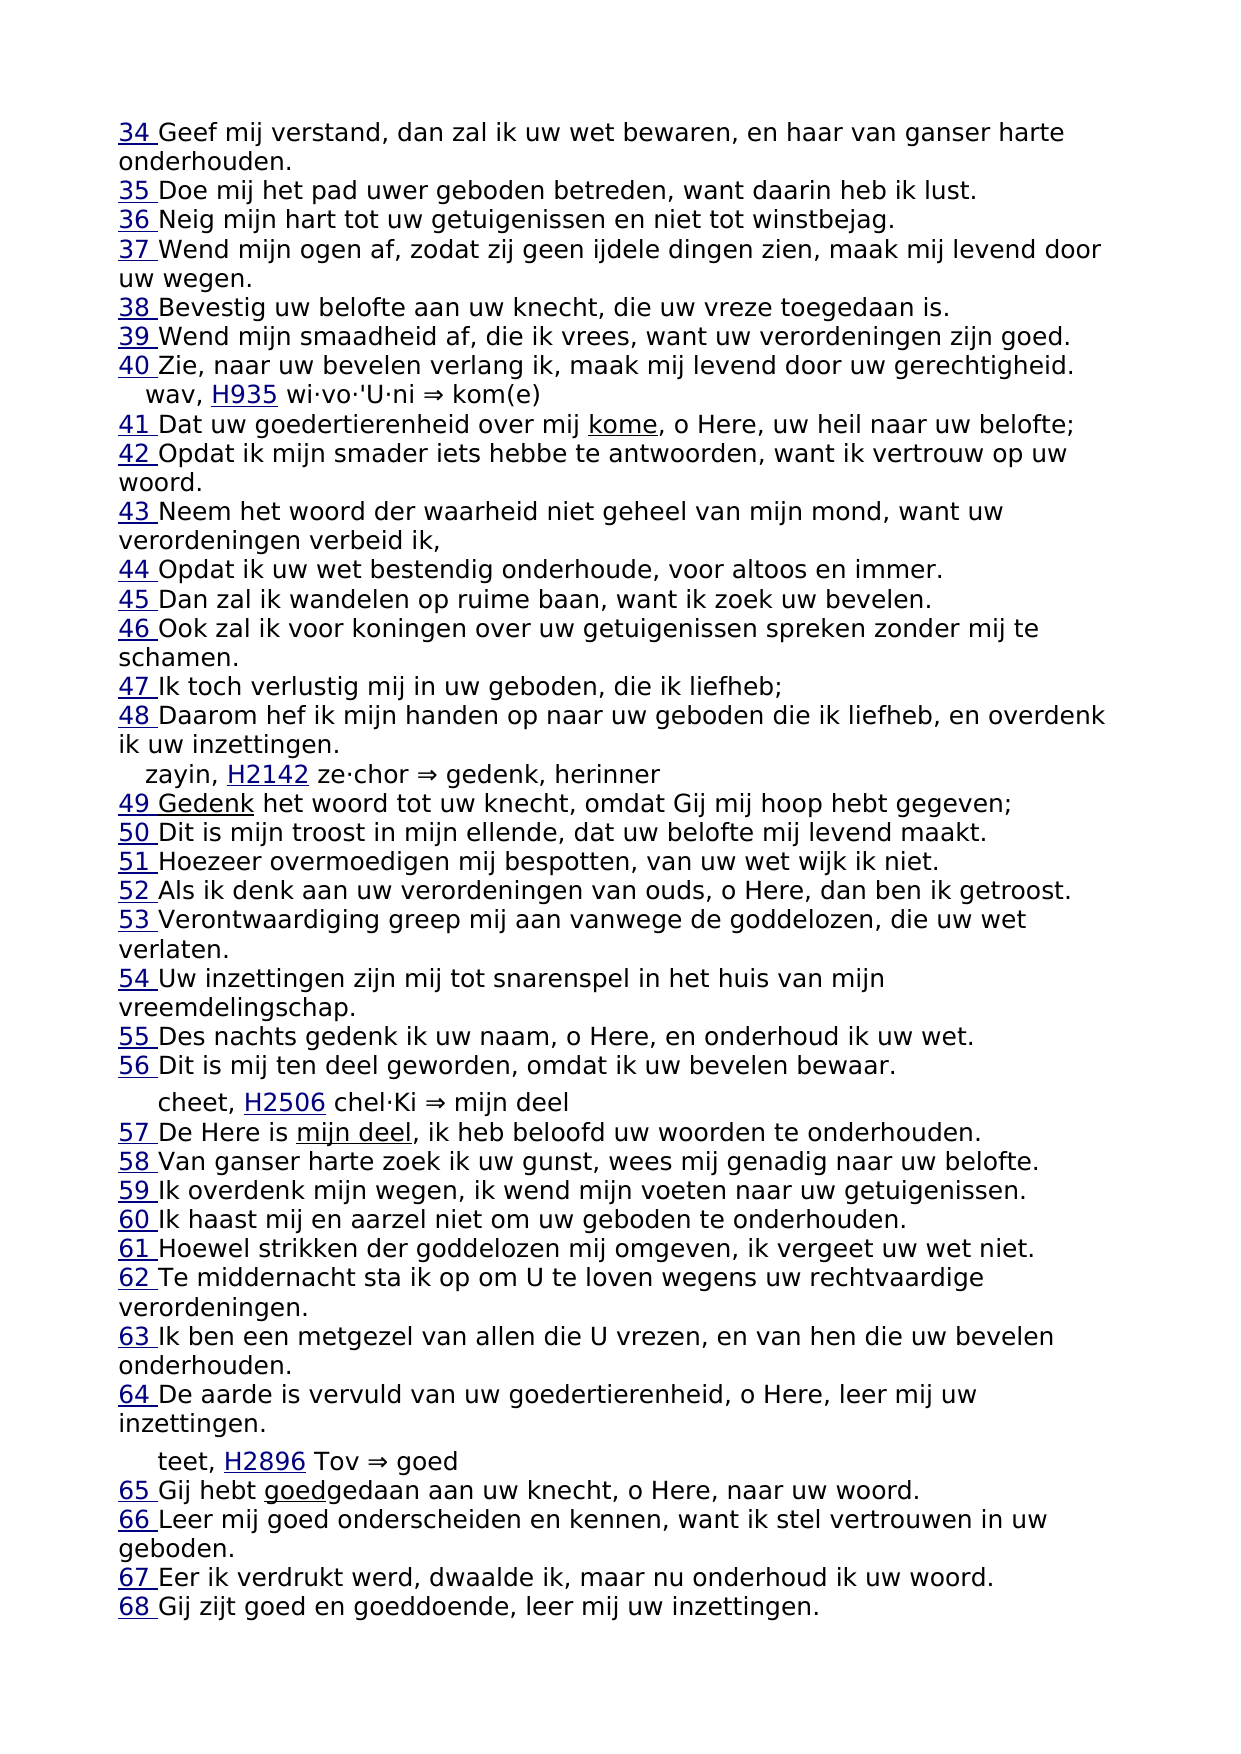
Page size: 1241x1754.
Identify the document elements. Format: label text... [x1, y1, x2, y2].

text 34 Geef mij verstand, dan zal ik uw wet bewaren, en haar van ganser harte onderhouden. 35 Doe mij het pad uwer geboden betreden, want daarin heb ik lust. 36 Neig mijn hart tot uw getuigenissen en niet tot winstbejag. 37 Wend mijn ogen af, zodat zij geen ijdele dingen zien, maak mij levend door uw wegen. 38 Bevestig uw belofte aan uw knecht, die uw vreze toegedaan is. 39 Wend mijn smaadheid af, die ik vrees, want uw verordeningen zijn goed. 40 Zie, naar uw bevelen verlang ik, maak mij levend door uw gerechtigheid. wav, H935 wi·vo·'U·ni ⇒ kom(e) 41 Dat uw goedertierenheid over mij kome, o Here, uw heil naar uw belofte; 42 Opdat ik mijn smader iets hebbe te antwoorden, want ik vertrouw op uw woord. 43 Neem het woord der waarheid niet geheel van mijn mond, want uw verordeningen verbeid ik, 44 Opdat ik uw wet bestendig onderhoude, voor altoos en immer. 45 Dan zal ik wandelen op ruime baan, want ik zoek uw bevelen. 46 Ook zal ik voor koningen over uw getuigenissen spreken zonder mij te schamen. 47 Ik toch verlustig mij in uw geboden, die ik liefheb; 48 Daarom hef ik mijn handen op naar uw geboden die ik liefheb, en overdenk ik uw inzettingen. zayin, H2142 ze·chor ⇒ gedenk, herinner 49 Gedenk het woord tot uw knecht, omdat Gij mij hoop hebt gegeven; 50 Dit is mijn troost in mijn ellende, dat uw belofte mij levend maakt. 51 Hoezeer overmoedigen mij bespotten, van uw wet wijk ik niet. 52 Als ik denk aan uw verordeningen van ouds, o Here, dan ben ik getroost. 53 Verontwaardiging greep mij aan vanwege de goddelozen, die uw wet verlaten. 54 Uw inzettingen zijn mij tot snarenspel in het huis van mijn vreemdelingschap. 55 Des nachts gedenk ik uw naam, o Here, en onderhoud ik uw wet. 56 Dit is mij ten deel geworden, omdat ik uw bevelen bewaar. cheet, H2506 chel·Ki ⇒ mijn deel 57 De Here is mijn deel, ik heb beloofd uw woorden te onderhouden. 58 Van ganser harte zoek ik uw gunst, wees mij genadig naar uw belofte. 59 Ik overdenk mijn wegen, ik wend mijn voeten naar uw getuigenissen. 60 Ik haast mij en aarzel niet om uw geboden te onderhouden. 61 Hoewel strikken der goddelozen mij omgeven, ik vergeet uw wet niet. 62 Te middernacht sta ik op om U te loven wegens uw rechtvaardige verordeningen. 63 Ik ben een metgezel van allen die U vrezen, en van hen die uw bevelen onderhouden. 64 De aarde is vervuld van uw goedertierenheid, o Here, leer mij uw inzettingen. teet, H2896 Tov ⇒ goed 65 Gij hebt goedgedaan aan uw knecht, o Here, naar uw woord. 66 Leer mij goed onderscheiden en kennen, want ik stel vertrouwen in uw geboden. 67 Eer ik verdrukt werd, dwaalde ik, maar nu onderhoud ik uw woord. 68 Gij zijt goed en goeddoende, leer mij uw inzettingen. [118, 118, 1122, 1622]
